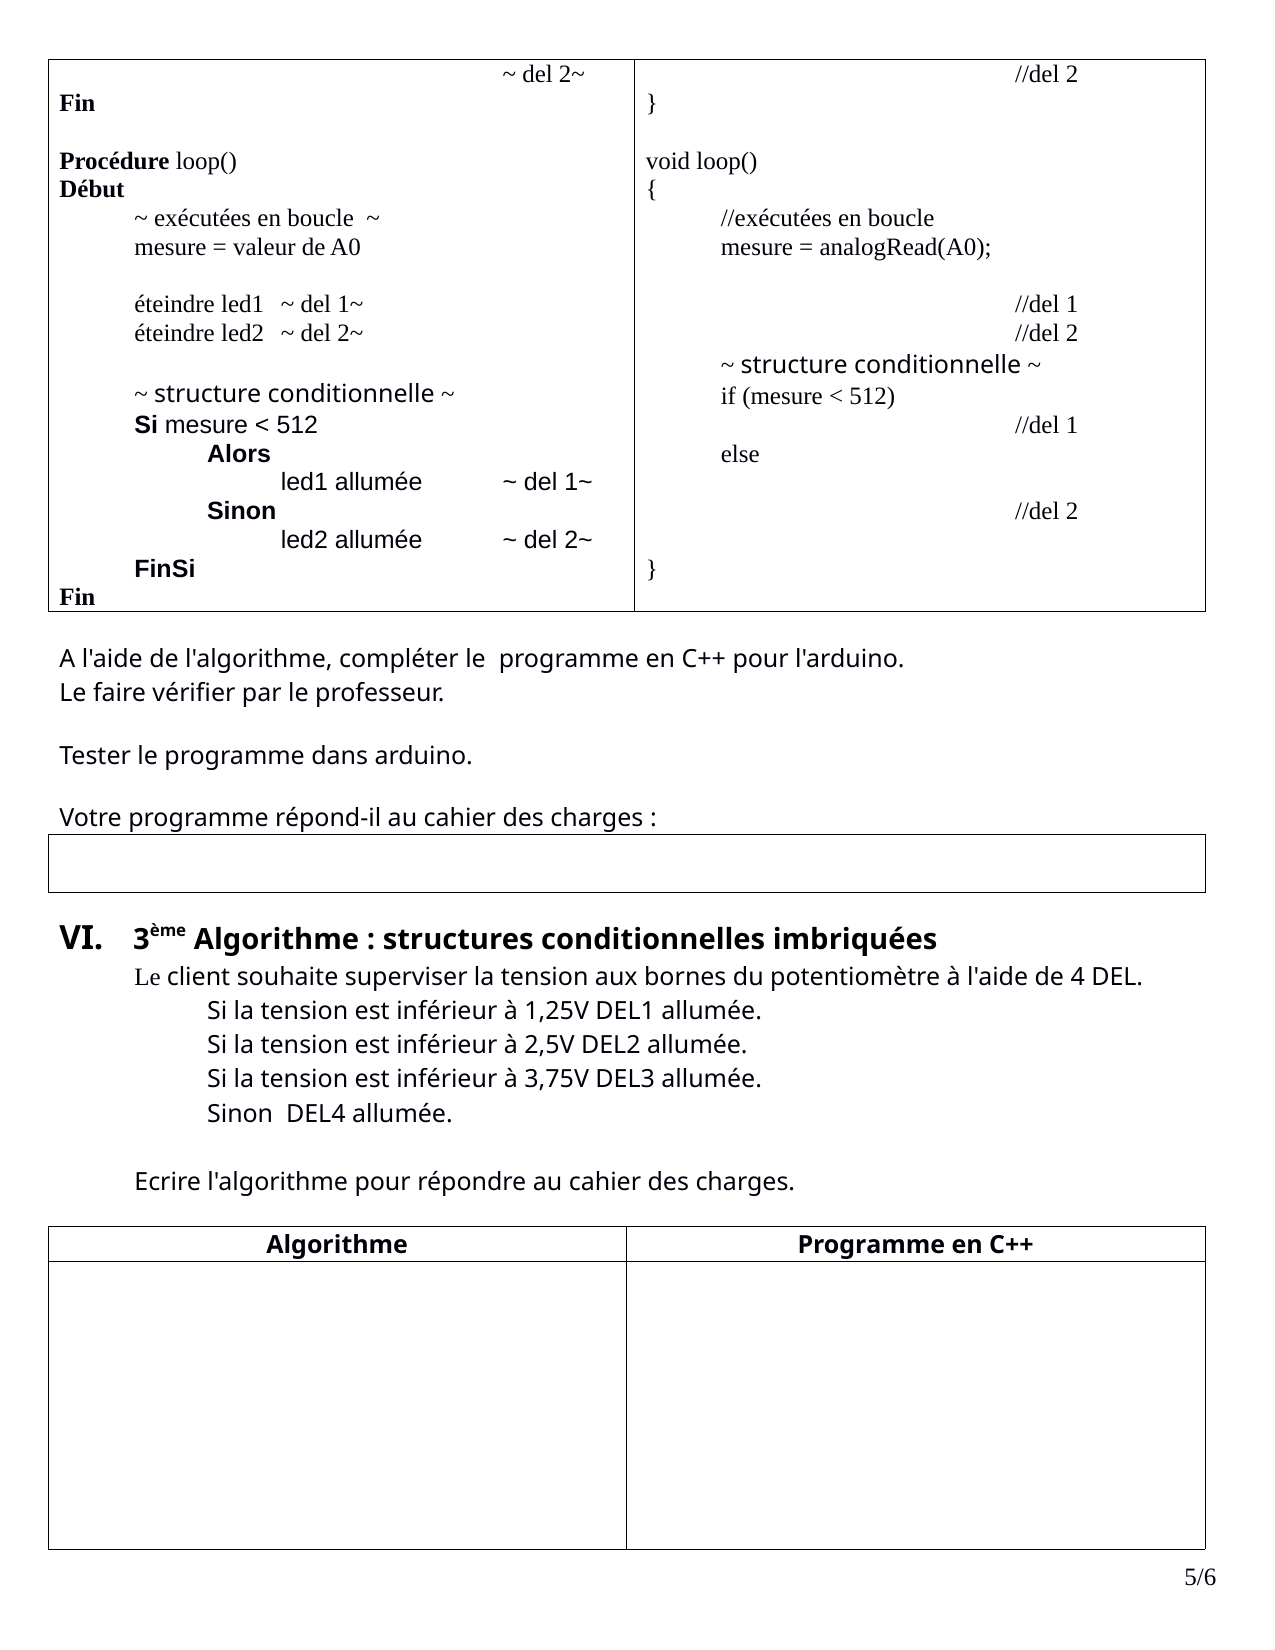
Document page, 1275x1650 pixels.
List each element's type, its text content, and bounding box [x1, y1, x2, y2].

table_header Algorithme [49, 1227, 626, 1261]
text Ecrire l'algorithme pour répondre au cahier des charges. [59, 1163, 1216, 1197]
text Tester le programme dans arduino. [59, 737, 1216, 771]
table_cell [49, 1262, 626, 1549]
text Si la tension est inférieur à 2,5V DEL2 allumée. [59, 1027, 1216, 1061]
text A l'aide de l'algorithme, compléter le programme en C++ pour l'arduino. [59, 640, 1216, 674]
table_cell [627, 1262, 1205, 1549]
text Votre programme répond-il au cahier des charges : [59, 800, 1216, 834]
text Le faire vérifier par le professeur. [59, 674, 1216, 708]
text Si la tension est inférieur à 3,75V DEL3 allumée. [59, 1061, 1216, 1095]
table_header [49, 835, 1205, 892]
table_header Programme en C++ [627, 1227, 1205, 1261]
table_cell //del 2 } void loop() { //exécutées en boucle mesure = analogRead(A0); //del 1 //del 2 ~ structure conditionnelle ~ if (mesure < 512) //del 1 else //del 2 } [635, 60, 1205, 611]
text Le client souhaite superviser la tension aux bornes du potentiomètre à l'aide de 4 DEL. [59, 959, 1216, 993]
text Sinon DEL4 allumée. [59, 1095, 1216, 1129]
table_cell ~ del 2~ Fin Procédure loop() Début ~ exécutées en boucle ~ mesure = valeur de A0 éteindre led1 ~ del 1~ éteindre led2 ~ del 2~ ~ structure conditionnelle ~ Si mesure < 512 Alors led1 allumée ~ del 1~ Sinon led2 allumée ~ del 2~ FinSi Fin [49, 60, 634, 611]
text Si la tension est inférieur à 1,25V DEL1 allumée. [59, 993, 1216, 1027]
subtitle 3ème Algorithme : structures conditionnelles imbriquées [59, 913, 1216, 959]
